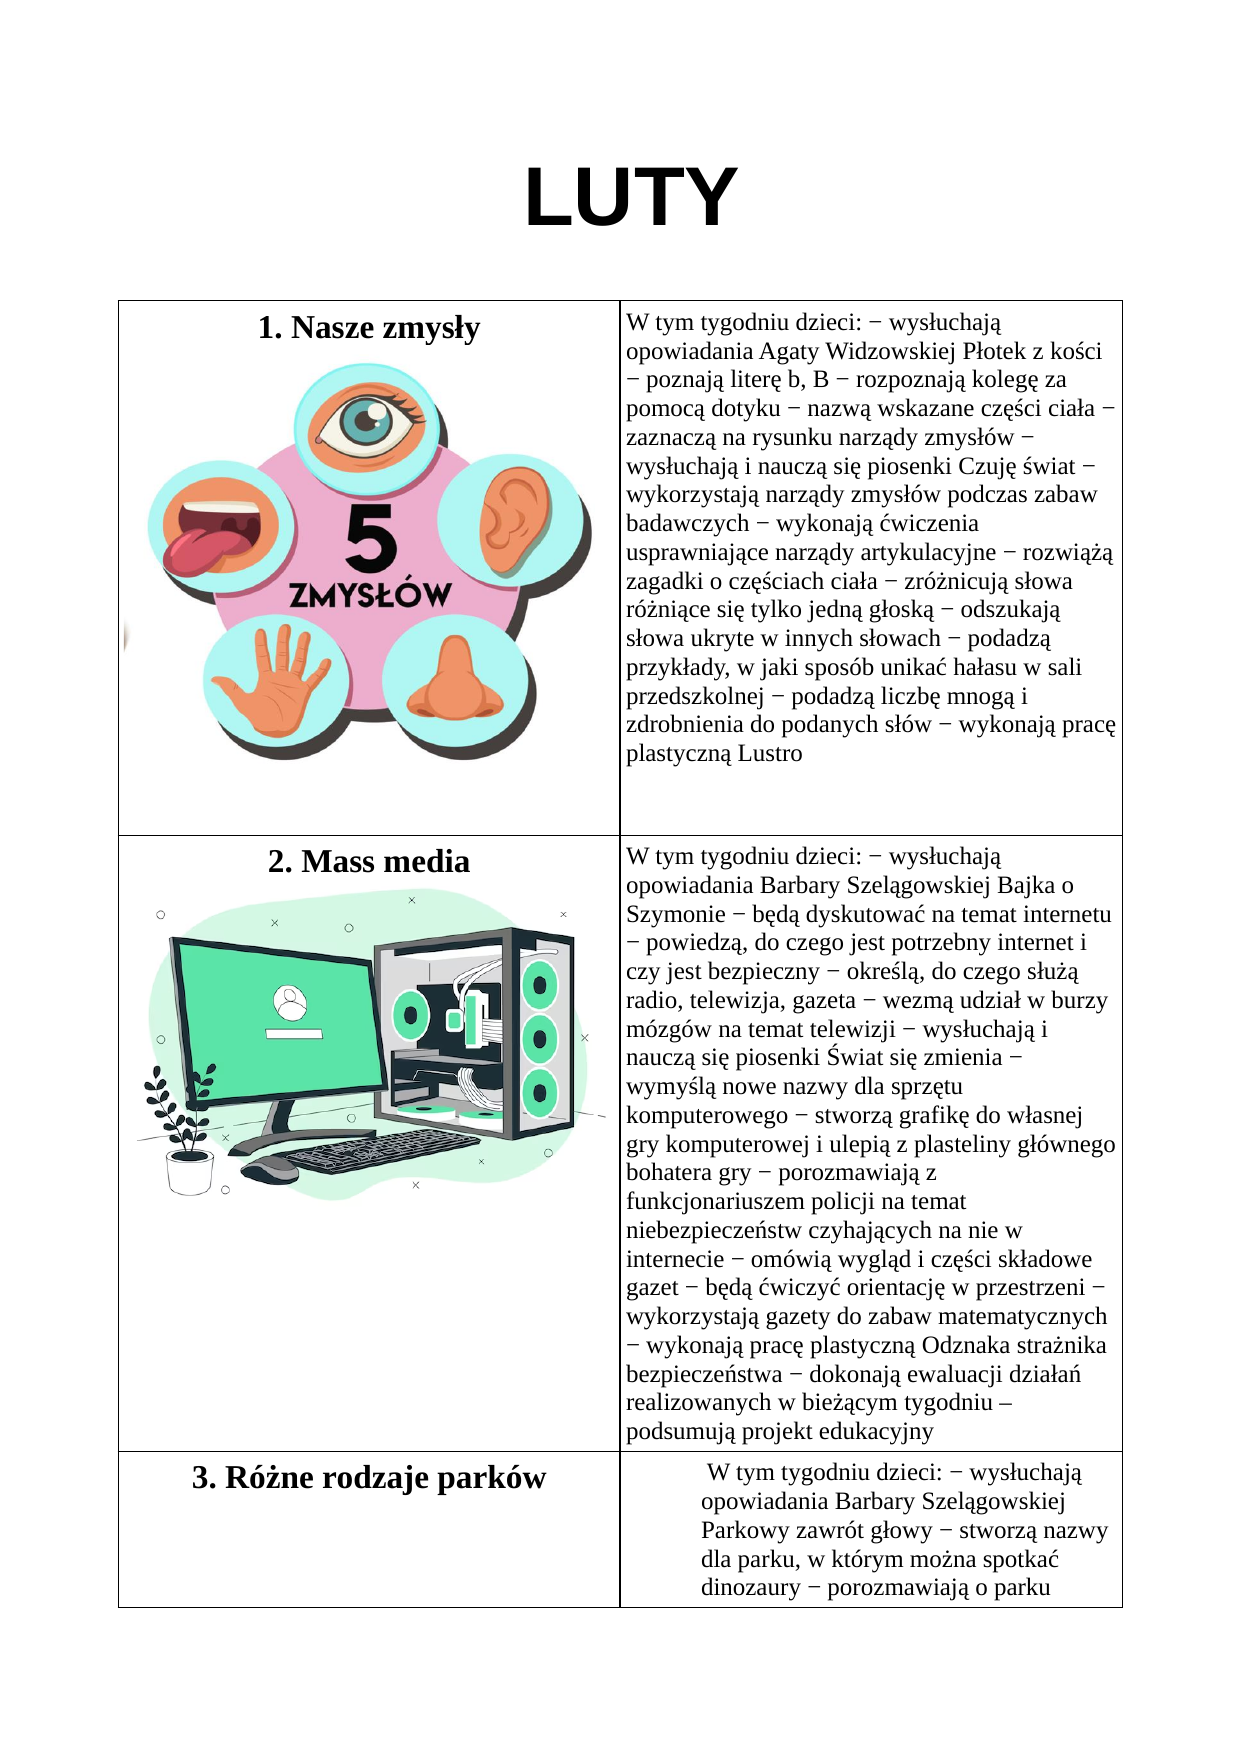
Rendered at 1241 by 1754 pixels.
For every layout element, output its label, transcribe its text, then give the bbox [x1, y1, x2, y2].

table_cell W tym tygodniu dzieci: − wysłuchają opowiadania Barbary Szelągowskiej Bajka o Szymonie − będą dyskutować na temat internetu − powiedzą, do czego jest potrzebny internet i czy jest bezpieczny − określą, do czego służą radio, telewizja, gazeta − wezmą udział w burzy mózgów na temat telewizji − wysłuchają i nauczą się piosenki Świat się zmienia − wymyślą nowe nazwy dla sprzętu komputerowego − stworzą grafikę do własnej gry komputerowej i ulepią z plasteliny głównego bohatera gry − porozmawiają z funkcjonariuszem policji na temat niebezpieczeństw czyhających na nie w internecie − omówią wygląd i części składowe gazet − będą ćwiczyć orientację w przestrzeni − wykorzystają gazety do zabaw matematycznych − wykonają pracę plastyczną Odznaka strażnika bezpieczeństwa − dokonają ewaluacji działań realizowanych w bieżącym tygodniu – podsumują projekt edukacyjny [621, 836, 1122, 1451]
table_cell 3. Różne rodzaje parków [119, 1452, 619, 1607]
picture [123, 879, 615, 1207]
picture [123, 345, 615, 791]
table_cell 2. Mass media [119, 836, 619, 1451]
table_cell W tym tygodniu dzieci: − wysłuchają opowiadania Barbary Szelągowskiej Parkowy zawrót głowy − stworzą nazwy dla parku, w którym można spotkać dinozaury − porozmawiają o parku [621, 1452, 1122, 1607]
table_header W tym tygodniu dzieci: − wysłuchają opowiadania Agaty Widzowskiej Płotek z kości − poznają literę b, B − rozpoznają kolegę za pomocą dotyku − nazwą wskazane części ciała − zaznaczą na rysunku narządy zmysłów − wysłuchają i nauczą się piosenki Czuję świat − wykorzystają narządy zmysłów podczas zabaw badawczych − wykonają ćwiczenia usprawniające narządy artykulacyjne − rozwiążą zagadki o częściach ciała − zróżnicują słowa różniące się tylko jedną głoską − odszukają słowa ukryte w innych słowach − podadzą przykłady, w jaki sposób unikać hałasu w sali przedszkolnej − podadzą liczbę mnogą i zdrobnienia do podanych słów − wykonają pracę plastyczną Lustro [621, 301, 1122, 834]
text LUTY [118, 147, 1122, 243]
table_header 1. Nasze zmysły [119, 301, 619, 834]
